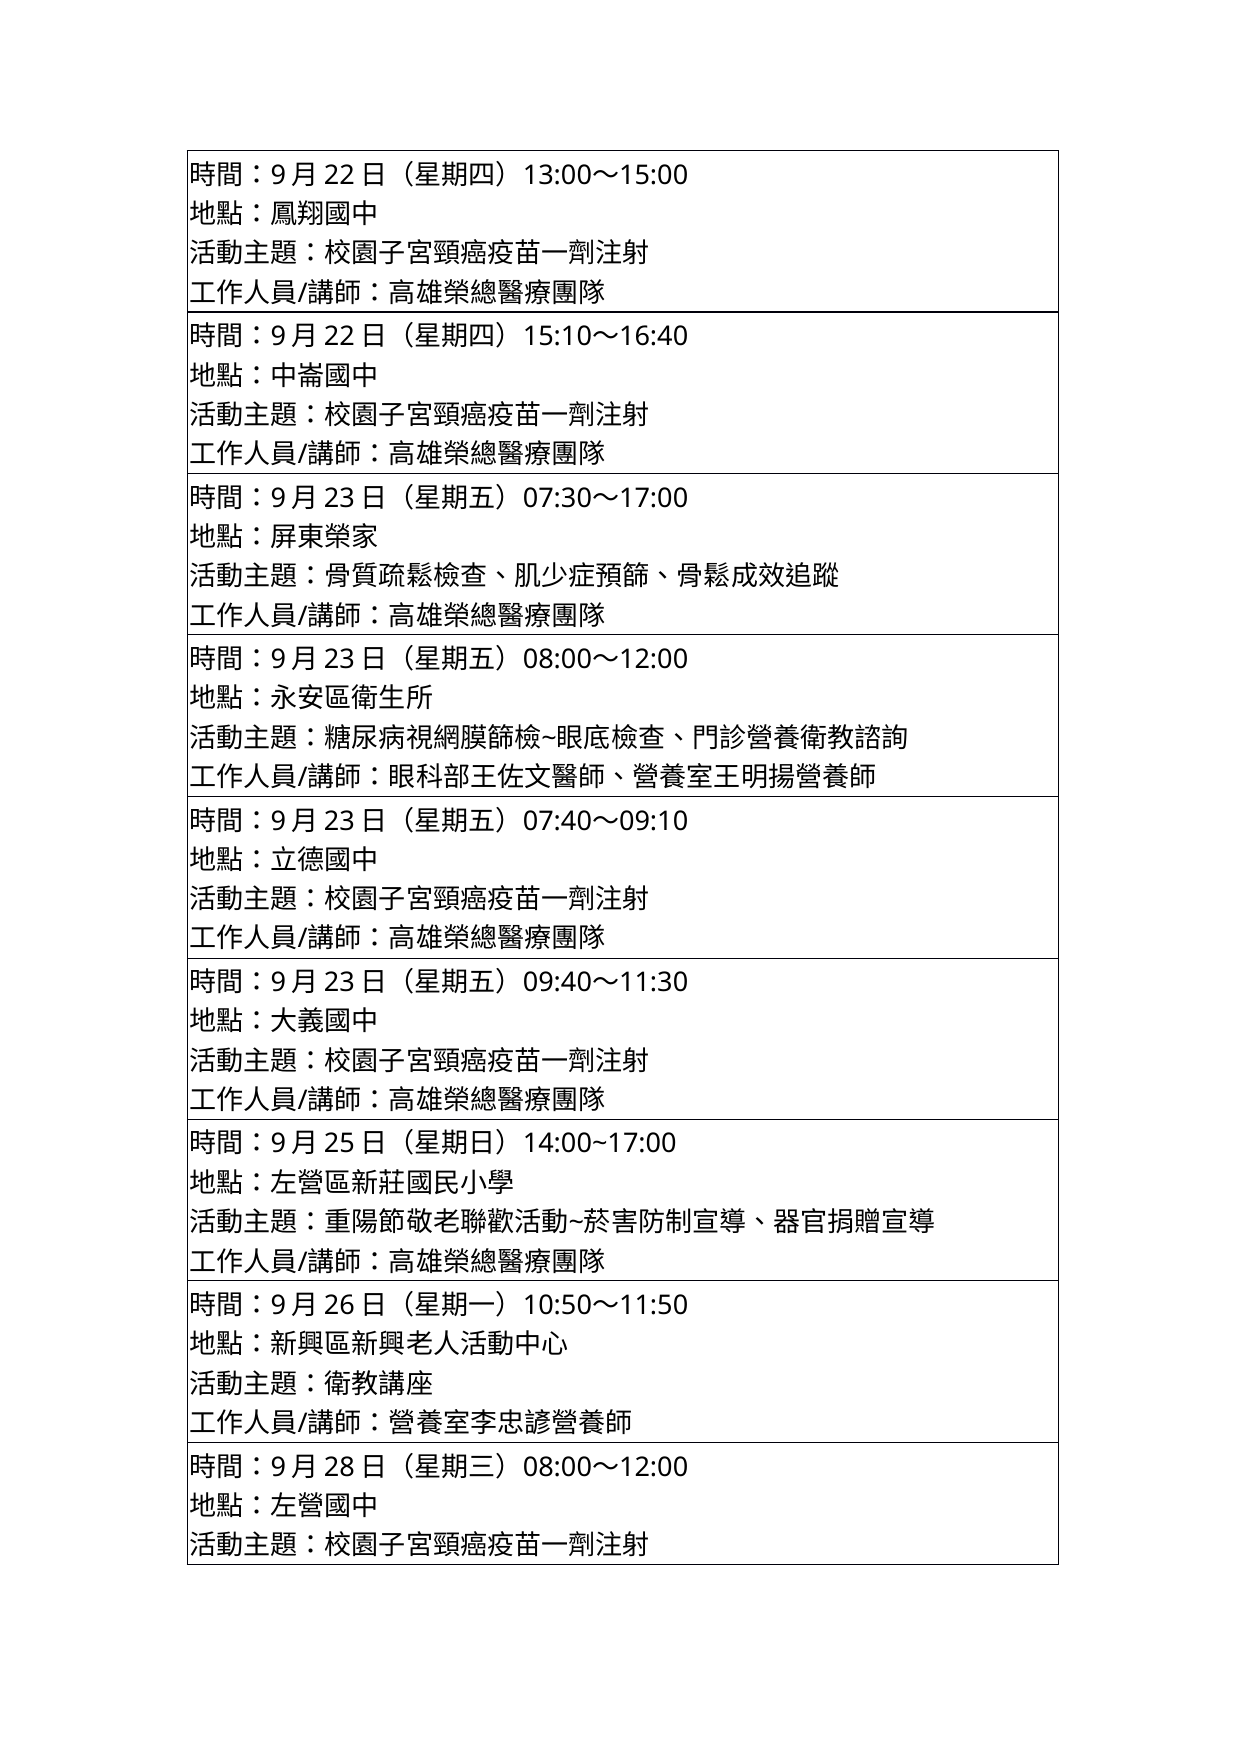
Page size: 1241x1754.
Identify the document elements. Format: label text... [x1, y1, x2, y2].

table_cell 時間：9月23日（星期五）07:30～17:00 地點：屏東榮家 活動主題：骨質疏鬆檢查、肌少症預篩、骨鬆成效追蹤 工作人員/講師：高雄榮總醫療團隊 [188, 474, 1058, 634]
table_cell 時間：9月28日（星期三）08:00～12:00 地點：左營國中 活動主題：校園子宮頸癌疫苗一劑注射 [188, 1443, 1058, 1564]
table_cell 時間：9月22日（星期四）13:00～15:00 地點：鳳翔國中 活動主題：校園子宮頸癌疫苗一劑注射 工作人員/講師：高雄榮總醫療團隊 [188, 151, 1058, 311]
table_cell 時間：9月23日（星期五）09:40～11:30 地點：大義國中 活動主題：校園子宮頸癌疫苗一劑注射 工作人員/講師：高雄榮總醫療團隊 [188, 959, 1058, 1119]
table_cell 時間：9月26日（星期一）10:50～11:50 地點：新興區新興老人活動中心 活動主題：衛教講座 工作人員/講師：營養室李忠諺營養師 [188, 1281, 1058, 1442]
table_cell 時間：9月22日（星期四）15:10～16:40 地點：中崙國中 活動主題：校園子宮頸癌疫苗一劑注射 工作人員/講師：高雄榮總醫療團隊 [188, 313, 1058, 473]
table_cell 時間：9月25日（星期日）14:00~17:00 地點：左營區新莊國民小學 活動主題：重陽節敬老聯歡活動~菸害防制宣導、器官捐贈宣導 工作人員/講師：高雄榮總醫療團隊 [188, 1120, 1058, 1280]
table_cell 時間：9月23日（星期五）07:40～09:10 地點：立德國中 活動主題：校園子宮頸癌疫苗一劑注射 工作人員/講師：高雄榮總醫療團隊 [188, 797, 1058, 957]
table_cell 時間：9月23日（星期五）08:00～12:00 地點：永安區衛生所 活動主題：糖尿病視網膜篩檢~眼底檢查、門診營養衛教諮詢 工作人員/講師：眼科部王佐文醫師、營養室王明揚營養師 [188, 635, 1058, 796]
